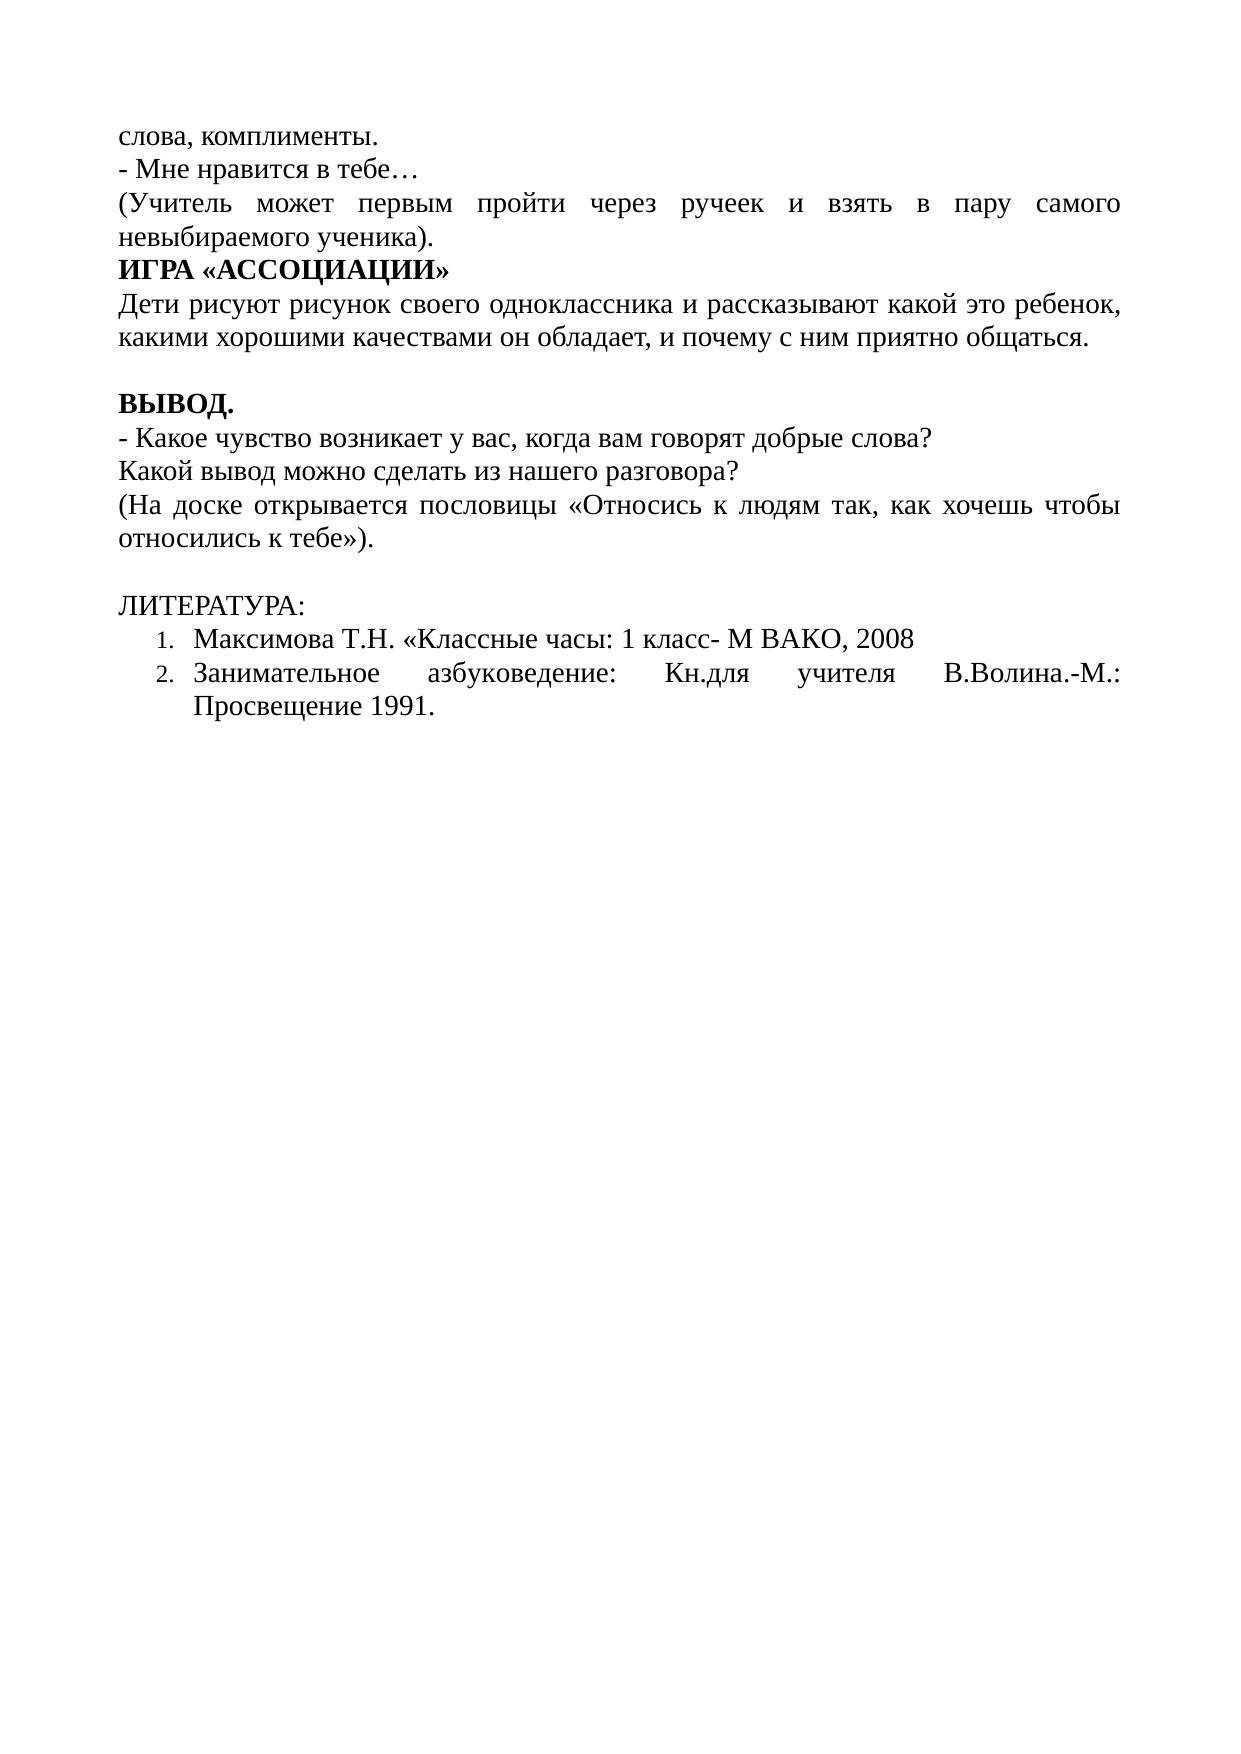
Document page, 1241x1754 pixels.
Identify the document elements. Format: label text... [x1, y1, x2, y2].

text (Учитель может первым пройти через ручеек и взять в пару самого невыбираемого ученика). [118, 185, 1122, 252]
text - Мне нравится в тебе… [118, 152, 1122, 185]
text ИГРА «АССОЦИАЦИИ» [118, 252, 1122, 286]
text ЛИТЕРАТУРА: [118, 588, 1122, 621]
text ВЫВОД. [118, 386, 1122, 420]
text Дети рисуют рисунок своего одноклассника и рассказывают какой это ребенок, какими хорошими качествами он обладает, и почему с ним приятно общаться. [118, 286, 1122, 353]
list Занимательное азбуковедение: Кн.для учителя В.Волина.-М.: Просвещение 1991. [156, 655, 1122, 722]
text (На доске открывается пословицы «Относись к людям так, как хочешь чтобы относились к тебе»). [118, 487, 1122, 554]
list Максимова Т.Н. «Классные часы: 1 класс- М ВАКО, 2008 [156, 621, 1122, 655]
text слова, комплименты. [118, 118, 1122, 152]
text Какой вывод можно сделать из нашего разговора? [118, 453, 1122, 487]
text - Какое чувство возникает у вас, когда вам говорят добрые слова? [118, 420, 1122, 453]
